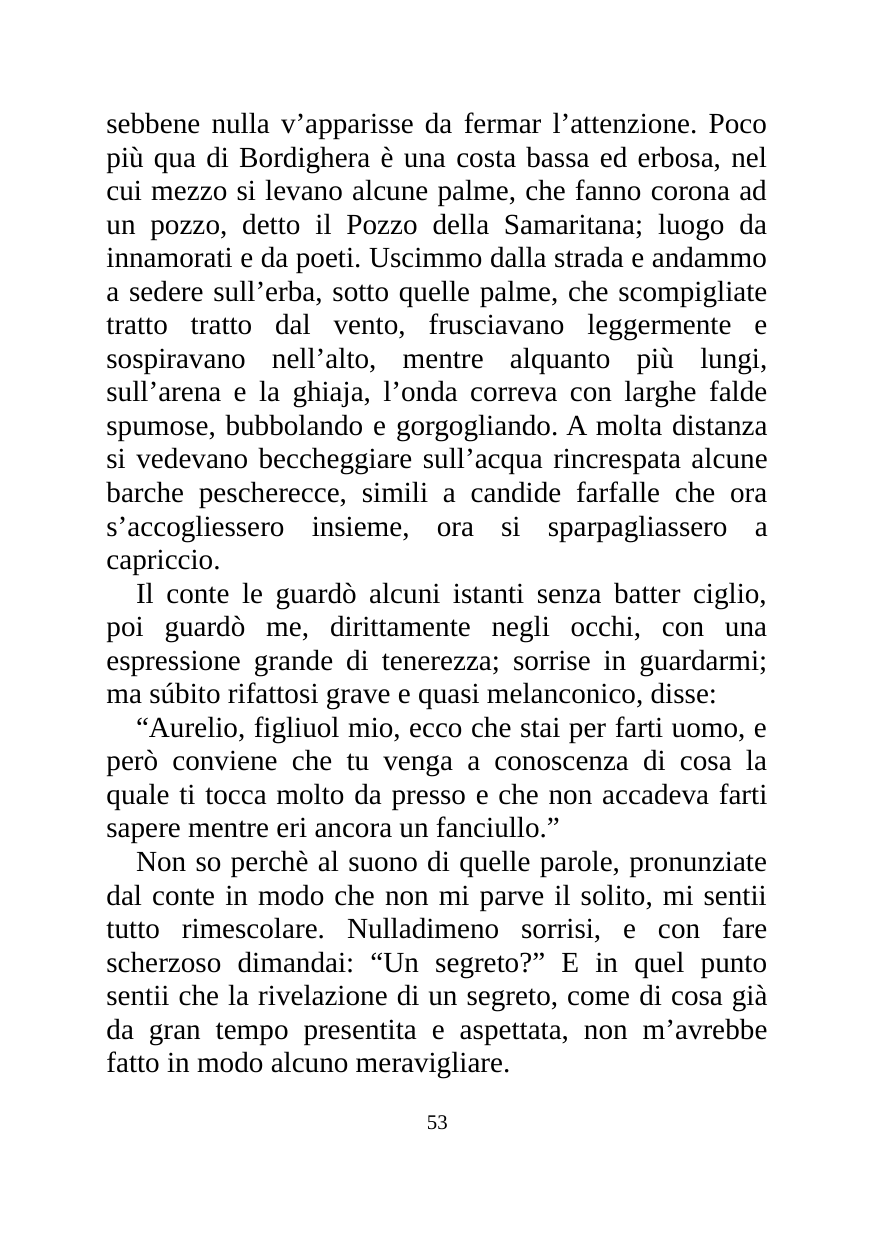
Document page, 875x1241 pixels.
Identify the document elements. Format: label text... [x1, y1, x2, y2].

text Il conte le guardò alcuni istanti senza batter ciglio, poi guardò me, dirittamente negli occhi, con una espressione grande di tenerezza; sorrise in guardarmi; ma súbito rifattosi grave e quasi melanconico, disse: [106, 576, 768, 710]
text “Aurelio, figliuol mio, ecco che stai per farti uomo, e però conviene che tu venga a conoscenza di cosa la quale ti tocca molto da presso e che non accadeva farti sapere mentre eri ancora un fanciullo.” [106, 710, 768, 844]
text sebbene nulla v’apparisse da fermar l’attenzione. Poco più qua di Bordighera è una costa bassa ed erbosa, nel cui mezzo si levano alcune palme, che fanno corona ad un pozzo, detto il Pozzo della Samaritana; luogo da innamorati e da poeti. Uscimmo dalla strada e andammo a sedere sull’erba, sotto quelle palme, che scompigliate tratto tratto dal vento, frusciavano leggermente e sospiravano nell’alto, mentre alquanto più lungi, sull’arena e la ghiaja, l’onda correva con larghe falde spumose, bubbolando e gorgogliando. A molta distanza si vedevano beccheggiare sull’acqua rincrespata alcune barche pescherecce, simili a candide farfalle che ora s’accogliessero insieme, ora si sparpagliassero a capriccio. [106, 106, 768, 576]
text Non so perchè al suono di quelle parole, pronunziate dal conte in modo che non mi parve il solito, mi sentii tutto rimescolare. Nulladimeno sorrisi, e con fare scherzoso dimandai: “Un segreto?” E in quel punto sentii che la rivelazione di un segreto, come di cosa già da gran tempo presentita e aspettata, non m’avrebbe fatto in modo alcuno meravigliare. [106, 844, 768, 1079]
